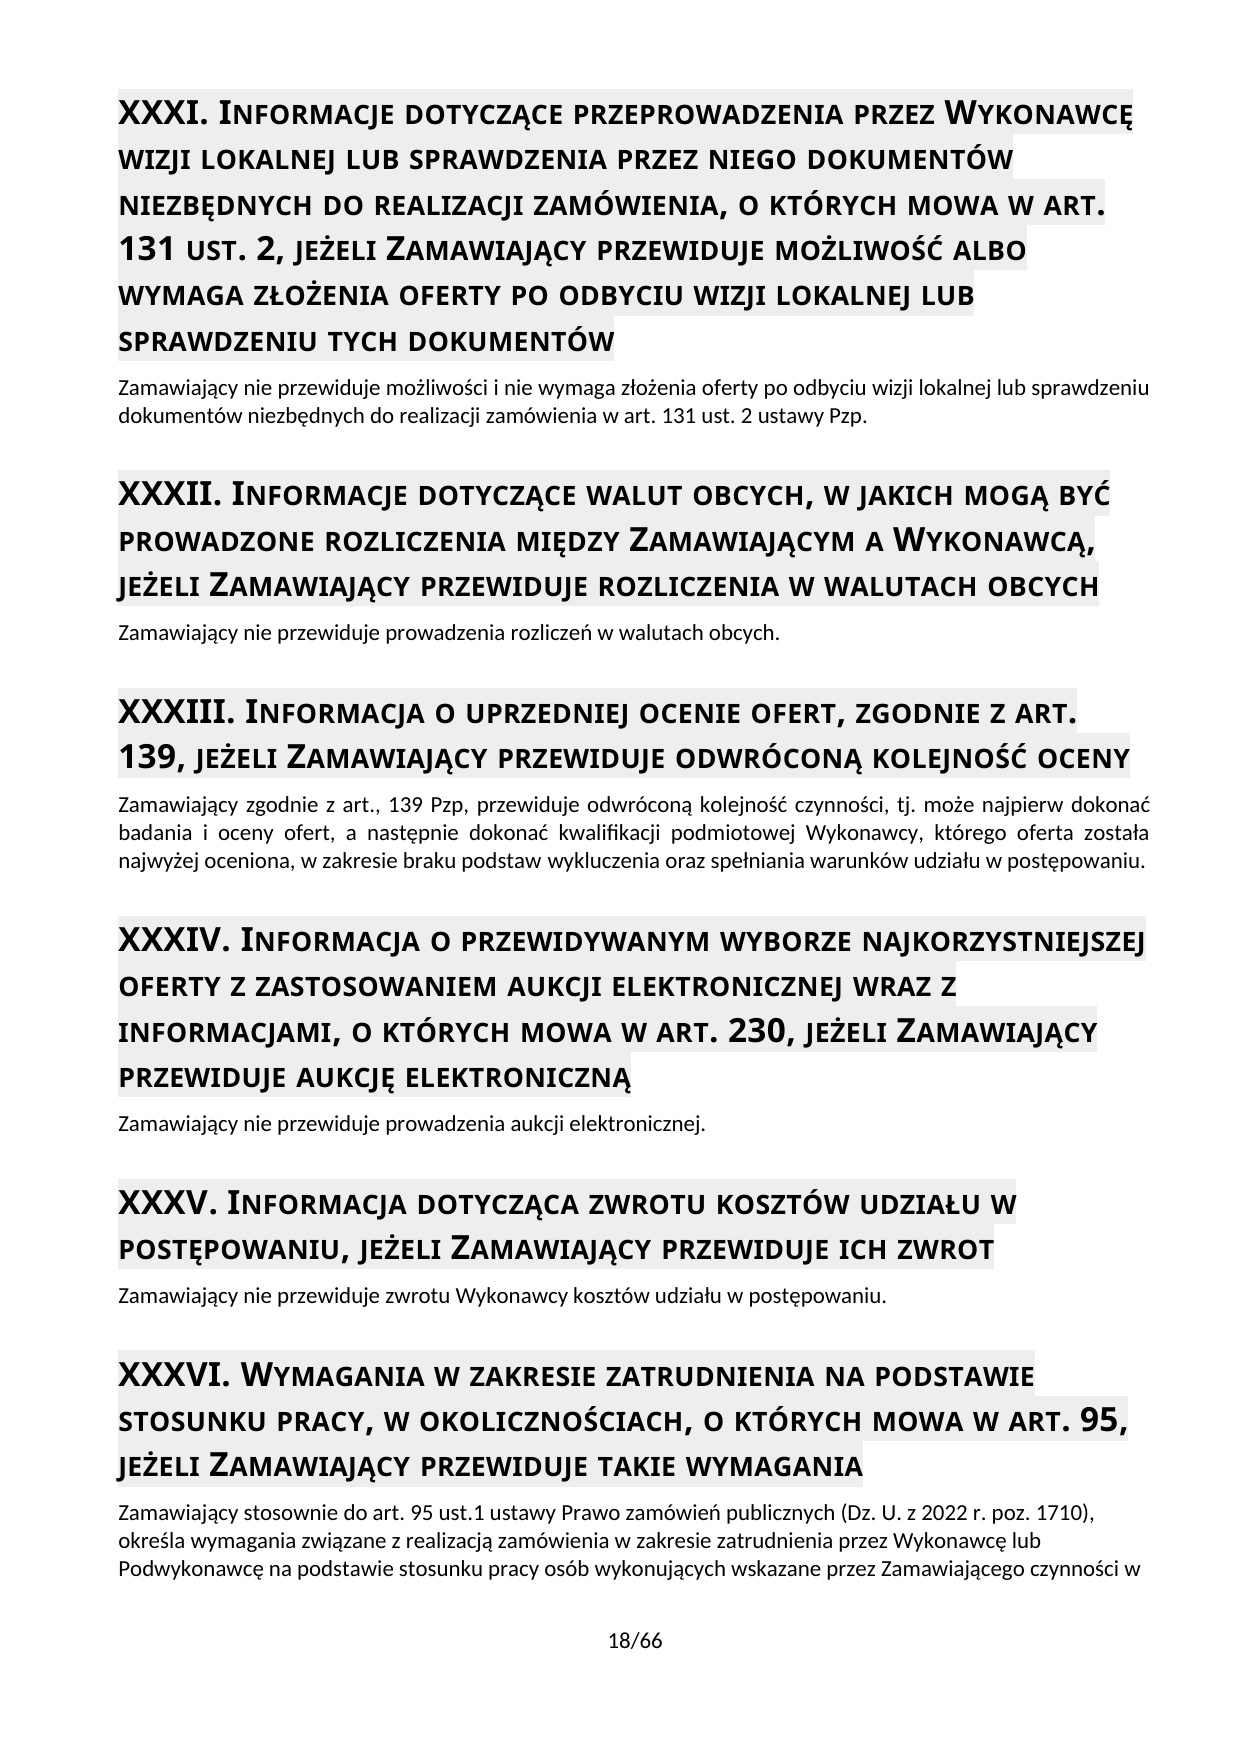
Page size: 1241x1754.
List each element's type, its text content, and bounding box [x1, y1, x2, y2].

subtitle XXXVI. Wymagania w zakresie zatrudnienia na podstawie stosunku pracy, w okolicznościach, o których mowa w art. 95, jeżeli Zamawiający przewiduje takie wymagania [118, 1350, 1152, 1487]
text Zamawiający nie przewiduje prowadzenia aukcji elektronicznej. [118, 1109, 1152, 1137]
text Zamawiający stosownie do art. 95 ust.1 ustawy Prawo zamówień publicznych (Dz. U. z 2022 r. poz. 1710), określa wymagania związane z realizacją zamówienia w zakresie zatrudnienia przez Wykonawcę lub Podwykonawcę na podstawie stosunku pracy osób wykonujących wskazane przez Zamawiającego czynności w [118, 1498, 1152, 1582]
subtitle XXXII. Informacje dotyczące walut obcych, w jakich mogą być prowadzone rozliczenia między Zamawiającym a Wykonawcą, jeżeli Zamawiający przewiduje rozliczenia w walutach obcych [1095, 470, 1152, 606]
text Zamawiający nie przewiduje prowadzenia rozliczeń w walutach obcych. [118, 618, 1152, 646]
subtitle XXXIII. Informacja o uprzedniej ocenie ofert, zgodnie z art. 139, jeżeli Zamawiający przewiduje odwróconą kolejność oceny [118, 688, 1152, 778]
text Zamawiający nie przewiduje możliwości i nie wymaga złożenia oferty po odbyciu wizji lokalnej lub sprawdzeniu dokumentów niezbędnych do realizacji zamówienia w art. 131 ust. 2 ustawy Pzp. [118, 373, 1152, 429]
subtitle XXXI. Informacje dotyczące przeprowadzenia przez Wykonawcę wizji lokalnej lub sprawdzenia przez niego dokumentów niezbędnych do realizacji zamówienia, o których mowa w art. 131 ust. 2, jeżeli Zamawiający przewiduje możliwość albo wymaga złożenia oferty po odbyciu wizji lokalnej lub sprawdzeniu tych dokumentów [118, 88, 1152, 361]
subtitle XXXV. Informacja dotycząca zwrotu kosztów udziału w postępowaniu, jeżeli Zamawiający przewiduje ich zwrot [118, 1178, 1152, 1269]
text Zamawiający nie przewiduje zwrotu Wykonawcy kosztów udziału w postępowaniu. [118, 1281, 1152, 1309]
subtitle XXXIV. Informacja o przewidywanym wyborze najkorzystniejszej oferty z zastosowaniem aukcji elektronicznej wraz z informacjami, o których mowa w art. 230, jeżeli Zamawiający przewiduje aukcję elektroniczną [118, 916, 1152, 1097]
text Zamawiający zgodnie z art., 139 Pzp, przewiduje odwróconą kolejność czynności, tj. może najpierw dokonać badania i oceny ofert, a następnie dokonać kwalifikacji podmiotowej Wykonawcy, którego oferta została najwyżej oceniona, w zakresie braku podstaw wykluczenia oraz spełniania warunków udziału w postępowaniu. [118, 790, 1152, 874]
